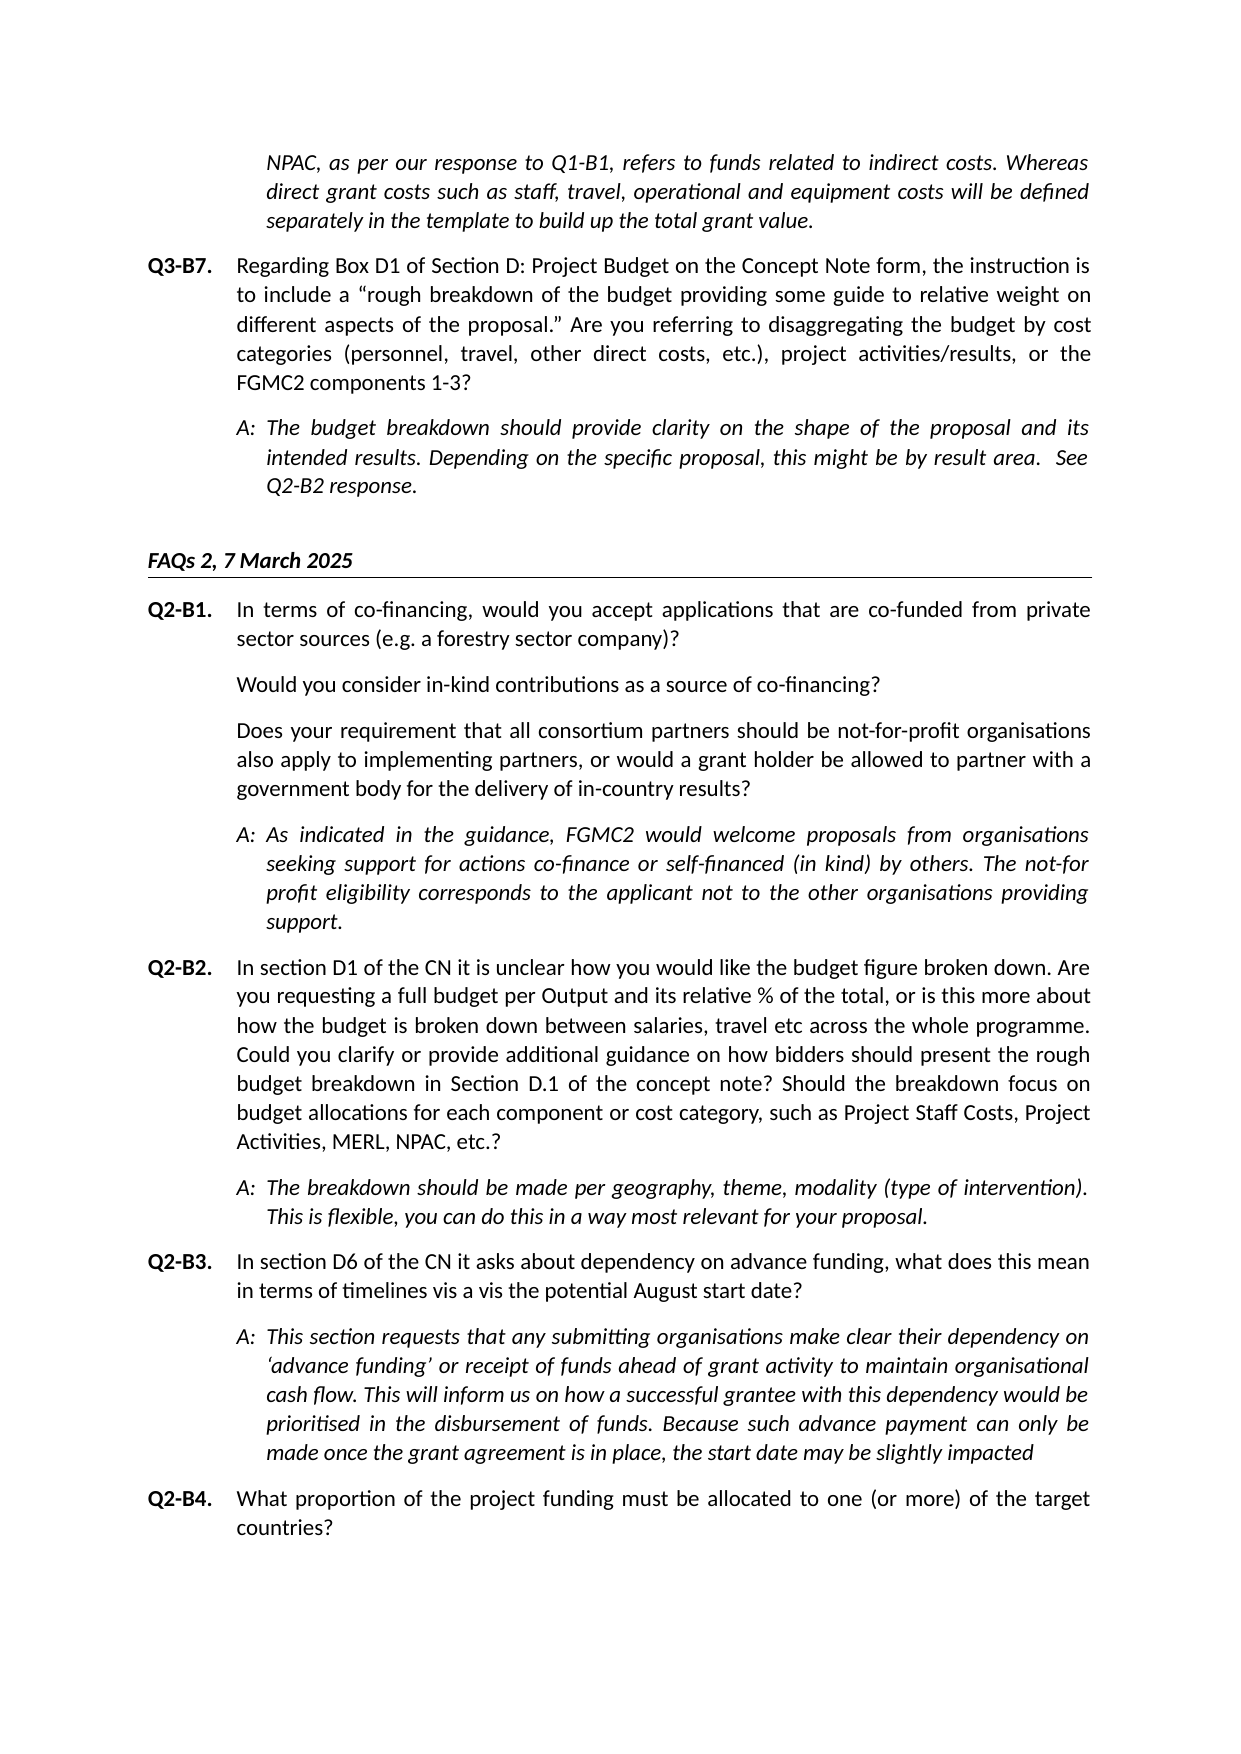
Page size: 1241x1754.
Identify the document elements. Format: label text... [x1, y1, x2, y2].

text Q2-B1. In terms of co-financing, would you accept applications that are co-funded from private sector sources (e.g. a forestry sector company)? [148, 595, 1092, 652]
text NPAC, as per our response to Q1-B1, refers to funds related to indirect costs. Whereas direct grant costs such as staff, travel, operational and equipment costs will be defined separately in the template to build up the total grant value. [236, 148, 1092, 234]
text FAQs 2, 7 March 2025 [148, 546, 1092, 577]
text A: This section requests that any submitting organisations make clear their dependency on ‘advance funding’ or receipt of funds ahead of grant activity to maintain organisational cash flow. This will inform us on how a successful grantee with this dependency would be prioritised in the disbursement of funds. Because such advance payment can only be made once the grant agreement is in place, the start date may be slightly impacted [236, 1322, 1092, 1467]
text Q2-B2. In section D1 of the CN it is unclear how you would like the budget figure broken down. Are you requesting a full budget per Output and its relative % of the total, or is this more about how the budget is broken down between salaries, travel etc across the whole programme. Could you clarify or provide additional guidance on how bidders should present the rough budget breakdown in Section D.1 of the concept note? Should the breakdown focus on budget allocations for each component or cost category, such as Project Staff Costs, Project Activities, MERL, NPAC, etc.? [148, 953, 1092, 1155]
text Would you consider in-kind contributions as a source of co-financing? [236, 670, 1092, 698]
text A: The breakdown should be made per geography, theme, modality (type of intervention). This is flexible, you can do this in a way most relevant for your proposal. [236, 1173, 1092, 1230]
text Q3-B7. Regarding Box D1 of Section D: Project Budget on the Concept Note form, the instruction is to include a “rough breakdown of the budget providing some guide to relative weight on different aspects of the proposal.” Are you referring to disaggregating the budget by cost categories (personnel, travel, other direct costs, etc.), project activities/results, or the FGMC2 components 1-3? [148, 252, 1092, 396]
text Does your requirement that all consortium partners should be not-for-profit organisations also apply to implementing partners, or would a grant holder be allowed to partner with a government body for the delivery of in-country results? [236, 716, 1092, 802]
text Q2-B3. In section D6 of the CN it asks about dependency on advance funding, what does this mean in terms of timelines vis a vis the potential August start date? [148, 1247, 1092, 1304]
text Q2-B4. What proportion of the project funding must be allocated to one (or more) of the target countries? [148, 1484, 1092, 1541]
text A: As indicated in the guidance, FGMC2 would welcome proposals from organisations seeking support for actions co-finance or self-financed (in kind) by others. The not-for profit eligibility corresponds to the applicant not to the other organisations providing support. [236, 820, 1092, 935]
text A: The budget breakdown should provide clarity on the shape of the proposal and its intended results. Depending on the specific proposal, this might be by result area. See Q2-B2 response. [236, 413, 1092, 500]
